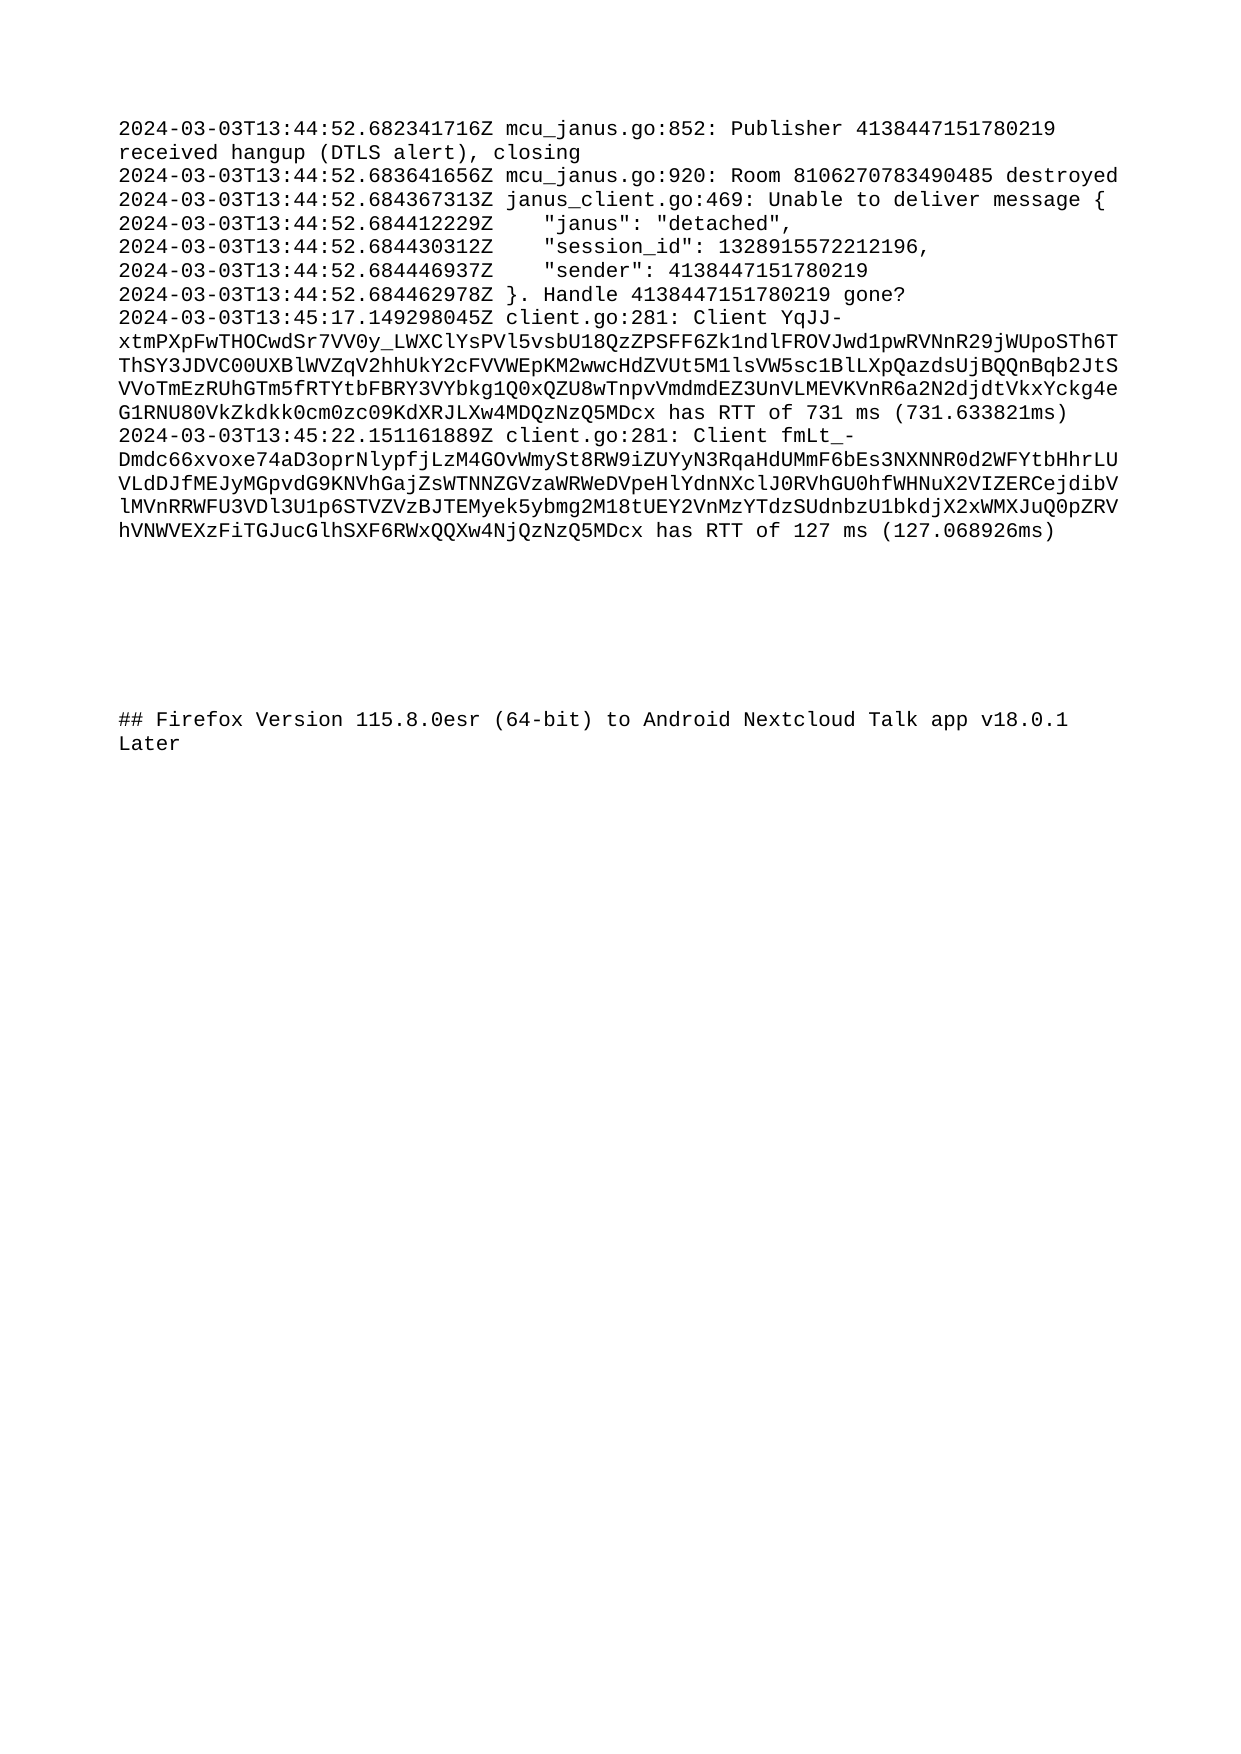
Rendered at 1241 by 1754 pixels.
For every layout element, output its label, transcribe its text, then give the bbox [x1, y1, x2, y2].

text 2024-03-03T13:45:22.151161889Z client.go:281: Client fmLt_-Dmdc66xvoxe74aD3oprNlypfjLzM4GOvWmySt8RW9iZUYyN3RqaHdUMmF6bEs3NXNNR0d2WFYtbHhrLUVLdDJfMEJyMGpvdG9KNVhGajZsWTNNZGVzaWRWeDVpeHlYdnNXclJ0RVhGU0hfWHNuX2VIZERCejdibVlMVnRRWFU3VDl3U1p6STVZVzBJTEMyek5ybmg2M18tUEY2VnMzYTdzSUdnbzU1bkdjX2xWMXJuQ0pZRVhVNWVEXzFiTGJucGlhSXF6RWxQQXw4NjQzNzQ5MDcx has RTT of 127 ms (127.068926ms) [118, 426, 1122, 544]
text 2024-03-03T13:44:52.684412229Z "janus": "detached", [118, 213, 1122, 236]
text 2024-03-03T13:44:52.683641656Z mcu_janus.go:920: Room 8106270783490485 destroyed [118, 165, 1122, 189]
text ## Firefox Version 115.8.0esr (64-bit) to Android Nextcloud Talk app v18.0.1 [118, 709, 1122, 733]
text 2024-03-03T13:44:52.684462978Z }. Handle 4138447151780219 gone? [118, 284, 1122, 307]
text Later [118, 733, 1122, 757]
text 2024-03-03T13:44:52.684367313Z janus_client.go:469: Unable to deliver message { [118, 189, 1122, 213]
text 2024-03-03T13:45:17.149298045Z client.go:281: Client YqJJ-xtmPXpFwTHOCwdSr7VV0y_LWXClYsPVl5vsbU18QzZPSFF6Zk1ndlFROVJwd1pwRVNnR29jWUpoSTh6TThSY3JDVC00UXBlWVZqV2hhUkY2cFVVWEpKM2wwcHdZVUt5M1lsVW5sc1BlLXpQazdsUjBQQnBqb2JtSVVoTmEzRUhGTm5fRTYtbFBRY3VYbkg1Q0xQZU8wTnpvVmdmdEZ3UnVLMEVKVnR6a2N2djdtVkxYckg4eG1RNU80VkZkdkk0cm0zc09KdXRJLXw4MDQzNzQ5MDcx has RTT of 731 ms (731.633821ms) [118, 307, 1122, 426]
text 2024-03-03T13:44:52.684430312Z "session_id": 1328915572212196, [118, 236, 1122, 260]
text 2024-03-03T13:44:52.684446937Z "sender": 4138447151780219 [118, 260, 1122, 284]
text 2024-03-03T13:44:52.682341716Z mcu_janus.go:852: Publisher 4138447151780219 received hangup (DTLS alert), closing [118, 118, 1122, 165]
